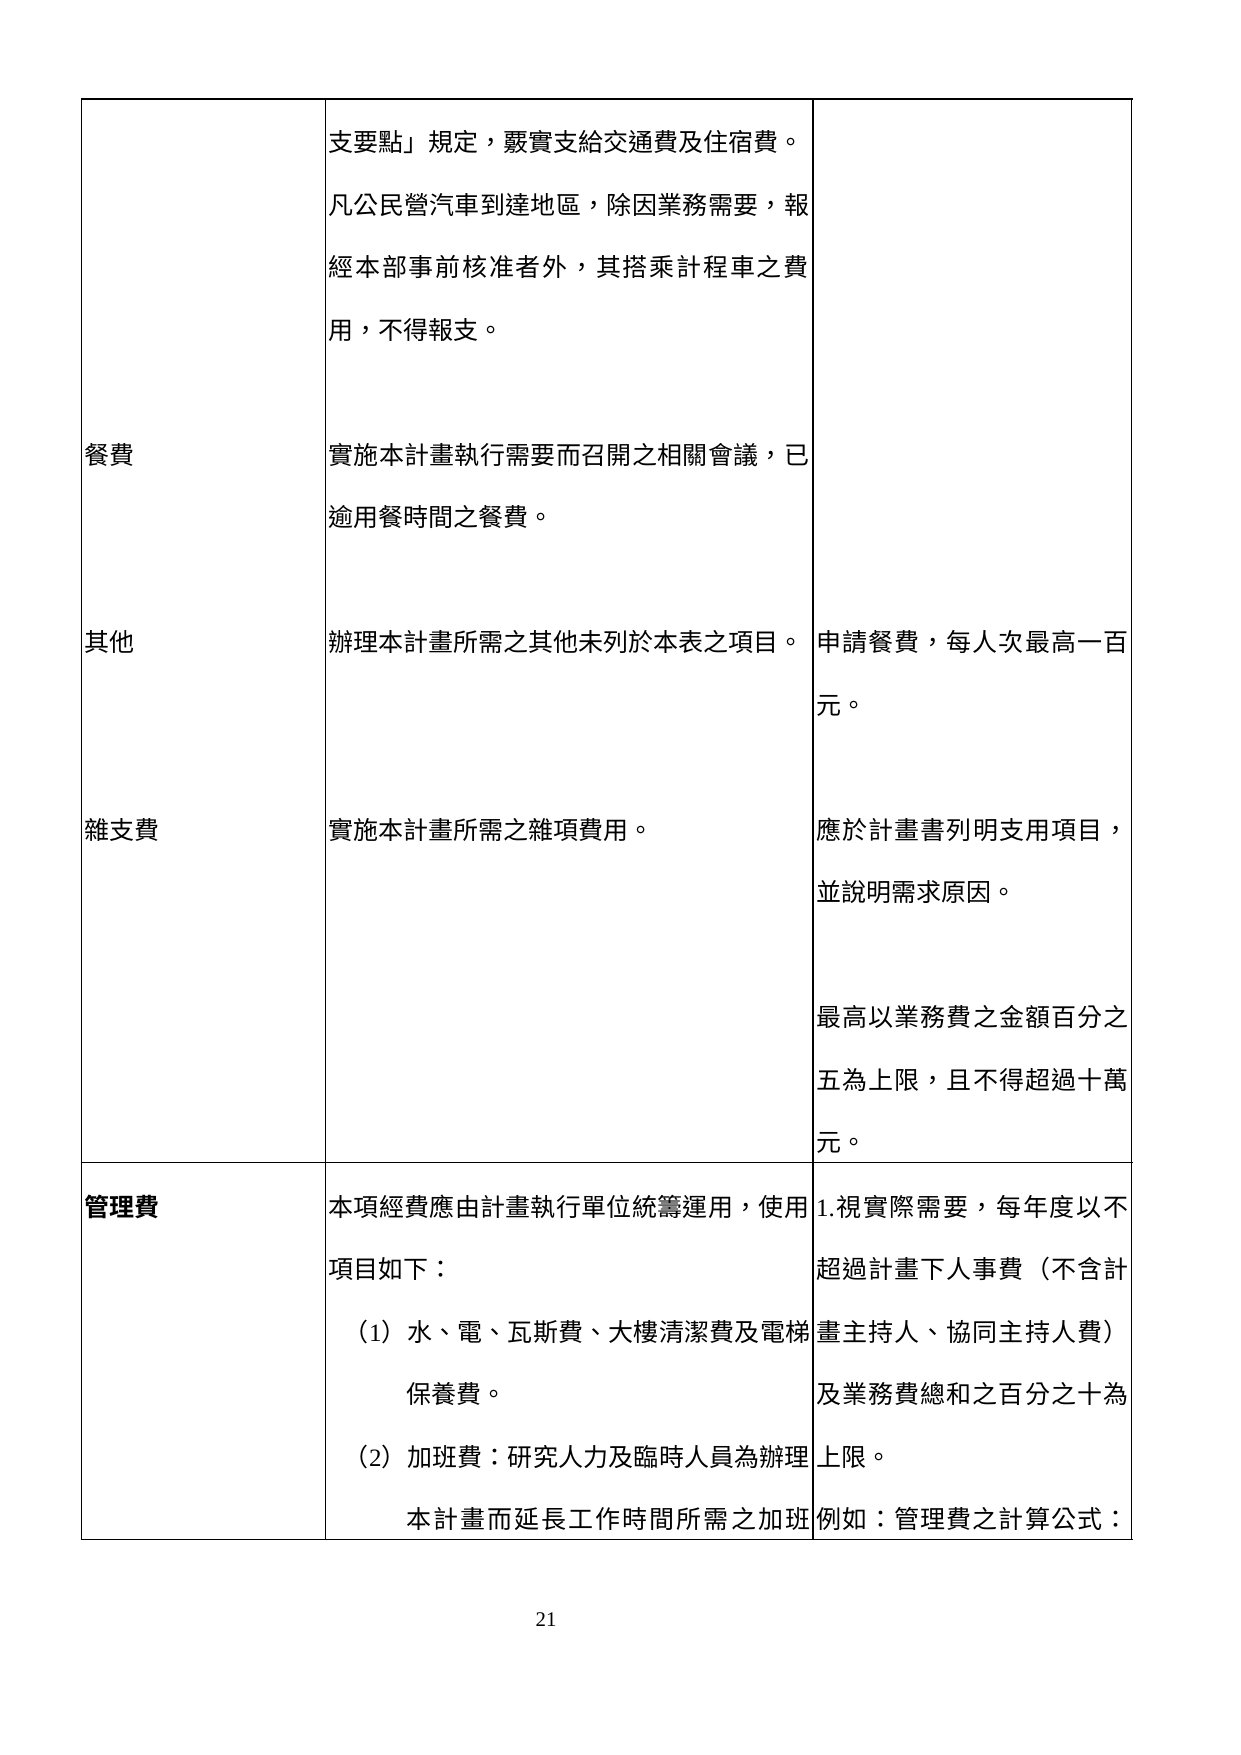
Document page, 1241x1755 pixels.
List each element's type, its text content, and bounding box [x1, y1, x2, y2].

table_cell 餐費 其他 雜支費 [82, 100, 325, 1162]
table_cell 申請餐費，每人次最高一百元。 應於計畫書列明支用項目，並說明需求原因。 最高以業務費之金額百分之五為上限，且不得超過十萬元。 [814, 100, 1131, 1162]
table_cell 本項經費應由計畫執行單位統籌運用，使用項目如下： （1）水、電、瓦斯費、大樓清潔費及電梯保養費。 （2）加班費：研究人力及臨時人員為辦理本計畫而延長工作時間所需之加班 [326, 1163, 812, 1538]
table_cell 1.視實際需要，每年度以不超過計畫下人事費（不含計畫主持人、協同主持人費）及業務費總和之百分之十為上限。 例如：管理費之計算公式： [814, 1163, 1131, 1538]
table_cell 管理費 [82, 1163, 325, 1538]
table_cell 支要點」規定，覈實支給交通費及住宿費。 凡公民營汽車到達地區，除因業務需要，報經本部事前核准者外，其搭乘計程車之費用，不得報支。 實施本計畫執行需要而召開之相關會議，已逾用餐時間之餐費。 辦理本計畫所需之其他未列於本表之項目。 實施本計畫所需之雜項費用。 [326, 100, 812, 1162]
